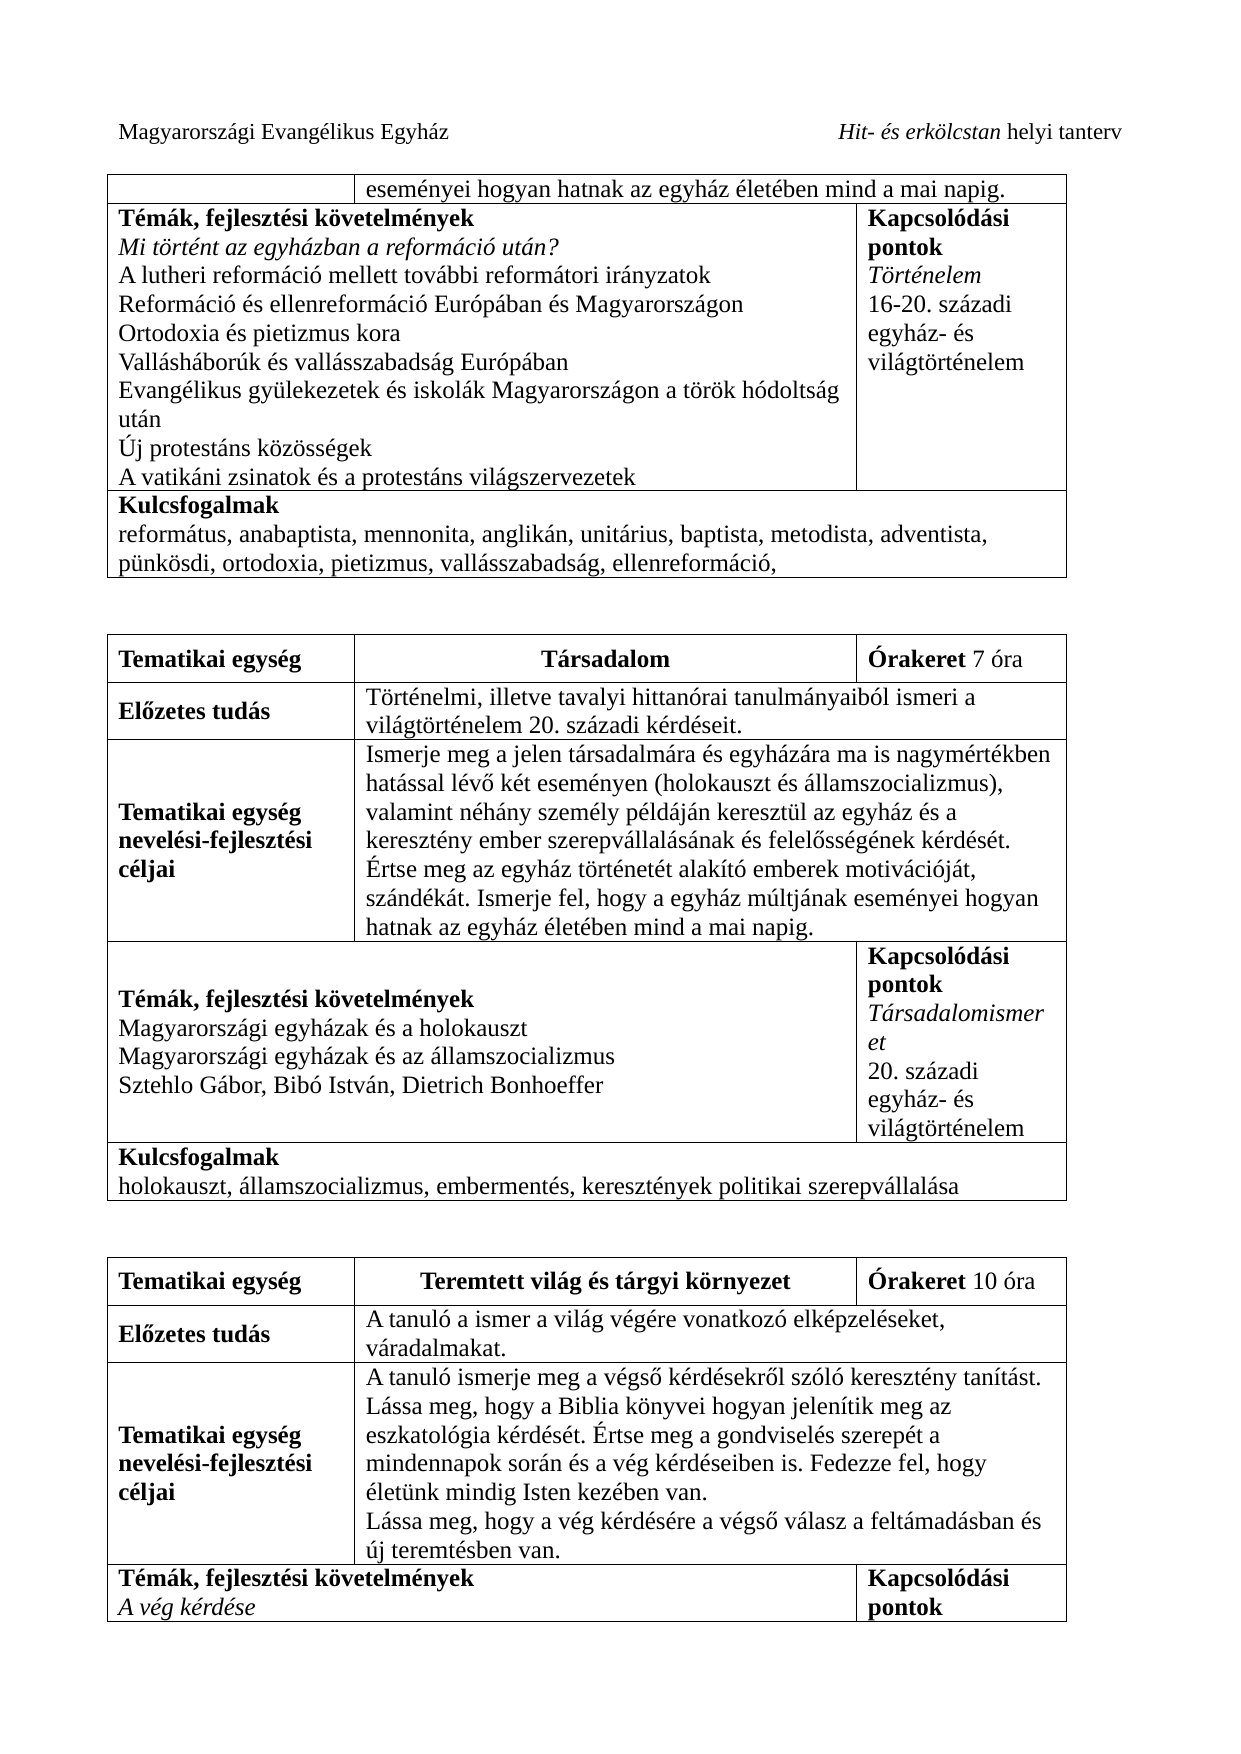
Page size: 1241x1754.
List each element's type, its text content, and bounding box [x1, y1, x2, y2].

table_cell Történelmi, illetve tavalyi hittanórai tanulmányaiból ismeri a világtörténelem 20. századi kérdéseit. [355, 683, 1066, 739]
table_cell A tanuló ismerje meg a végső kérdésekről szóló keresztény tanítást. Lássa meg, hogy a Biblia könyvei hogyan jelenítik meg az eszkatológia kérdését. Értse meg a gondviselés szerepét a mindennapok során és a vég kérdéseiben is. Fedezze fel, hogy életünk mindig Isten kezében van. Lássa meg, hogy a vég kérdésére a végső válasz a feltámadásban és új teremtésben van. [355, 1363, 1066, 1563]
table_cell eseményei hogyan hatnak az egyház életében mind a mai napig. [355, 175, 1066, 203]
table_header Tematikai egység [108, 1258, 354, 1304]
table_header Teremtett világ és tárgyi környezet [355, 1258, 856, 1304]
table_cell Kapcsolódási pontok Történelem 16-20. századi egyház- és világtörténelem [857, 204, 1066, 490]
table_cell A tanuló a ismer a világ végére vonatkozó elképzeléseket, váradalmakat. [355, 1306, 1066, 1362]
table_cell Témák, fejlesztési követelmények Magyarországi egyházak és a holokauszt Magyarországi egyházak és az államszocializmus Sztehlo Gábor, Bibó István, Dietrich Bonhoeffer [108, 942, 856, 1142]
table_header Órakeret 7 óra [857, 635, 1066, 682]
table_cell Előzetes tudás [108, 1306, 354, 1362]
table_header Órakeret 10 óra [857, 1258, 1066, 1304]
table_cell Ismerje meg a jelen társadalmára és egyházára ma is nagymértékben hatással lévő két eseményen (holokauszt és államszocializmus), valamint néhány személy példáján keresztül az egyház és a keresztény ember szerepvállalásának és felelősségének kérdését. Értse meg az egyház történetét alakító emberek motivációját, szándékát. Ismerje fel, hogy a egyház múltjának eseményei hogyan hatnak az egyház életében mind a mai napig. [355, 740, 1066, 941]
table_header Tematikai egység [108, 635, 354, 682]
table_cell Kapcsolódási pontok Társadalomismeret 20. századi egyház- és világtörténelem [857, 942, 1066, 1142]
table_cell Kulcsfogalmak református, anabaptista, mennonita, anglikán, unitárius, baptista, metodista, adventista, pünkösdi, ortodoxia, pietizmus, vallásszabadság, ellenreformáció, [108, 491, 1066, 577]
table_cell Témák, fejlesztési követelmények Mi történt az egyházban a reformáció után? A lutheri reformáció mellett további reformátori irányzatok Reformáció és ellenreformáció Európában és Magyarországon Ortodoxia és pietizmus kora Vallásháborúk és vallásszabadság Európában Evangélikus gyülekezetek és iskolák Magyarországon a török hódoltság után Új protestáns közösségek A vatikáni zsinatok és a protestáns világszervezetek [108, 204, 856, 490]
table_cell Előzetes tudás [108, 683, 354, 739]
table_cell [108, 175, 354, 203]
table_cell Kulcsfogalmak holokauszt, államszocializmus, embermentés, keresztények politikai szerepvállalása [108, 1143, 1066, 1199]
table_cell Témák, fejlesztési követelmények A vég kérdése [108, 1565, 856, 1621]
table_cell Kapcsolódási pontok [857, 1565, 1066, 1621]
table_cell Tematikai egység nevelési-fejlesztési céljai [108, 1363, 354, 1563]
table_header Társadalom [355, 635, 856, 682]
table_cell Tematikai egység nevelési-fejlesztési céljai [108, 740, 354, 941]
